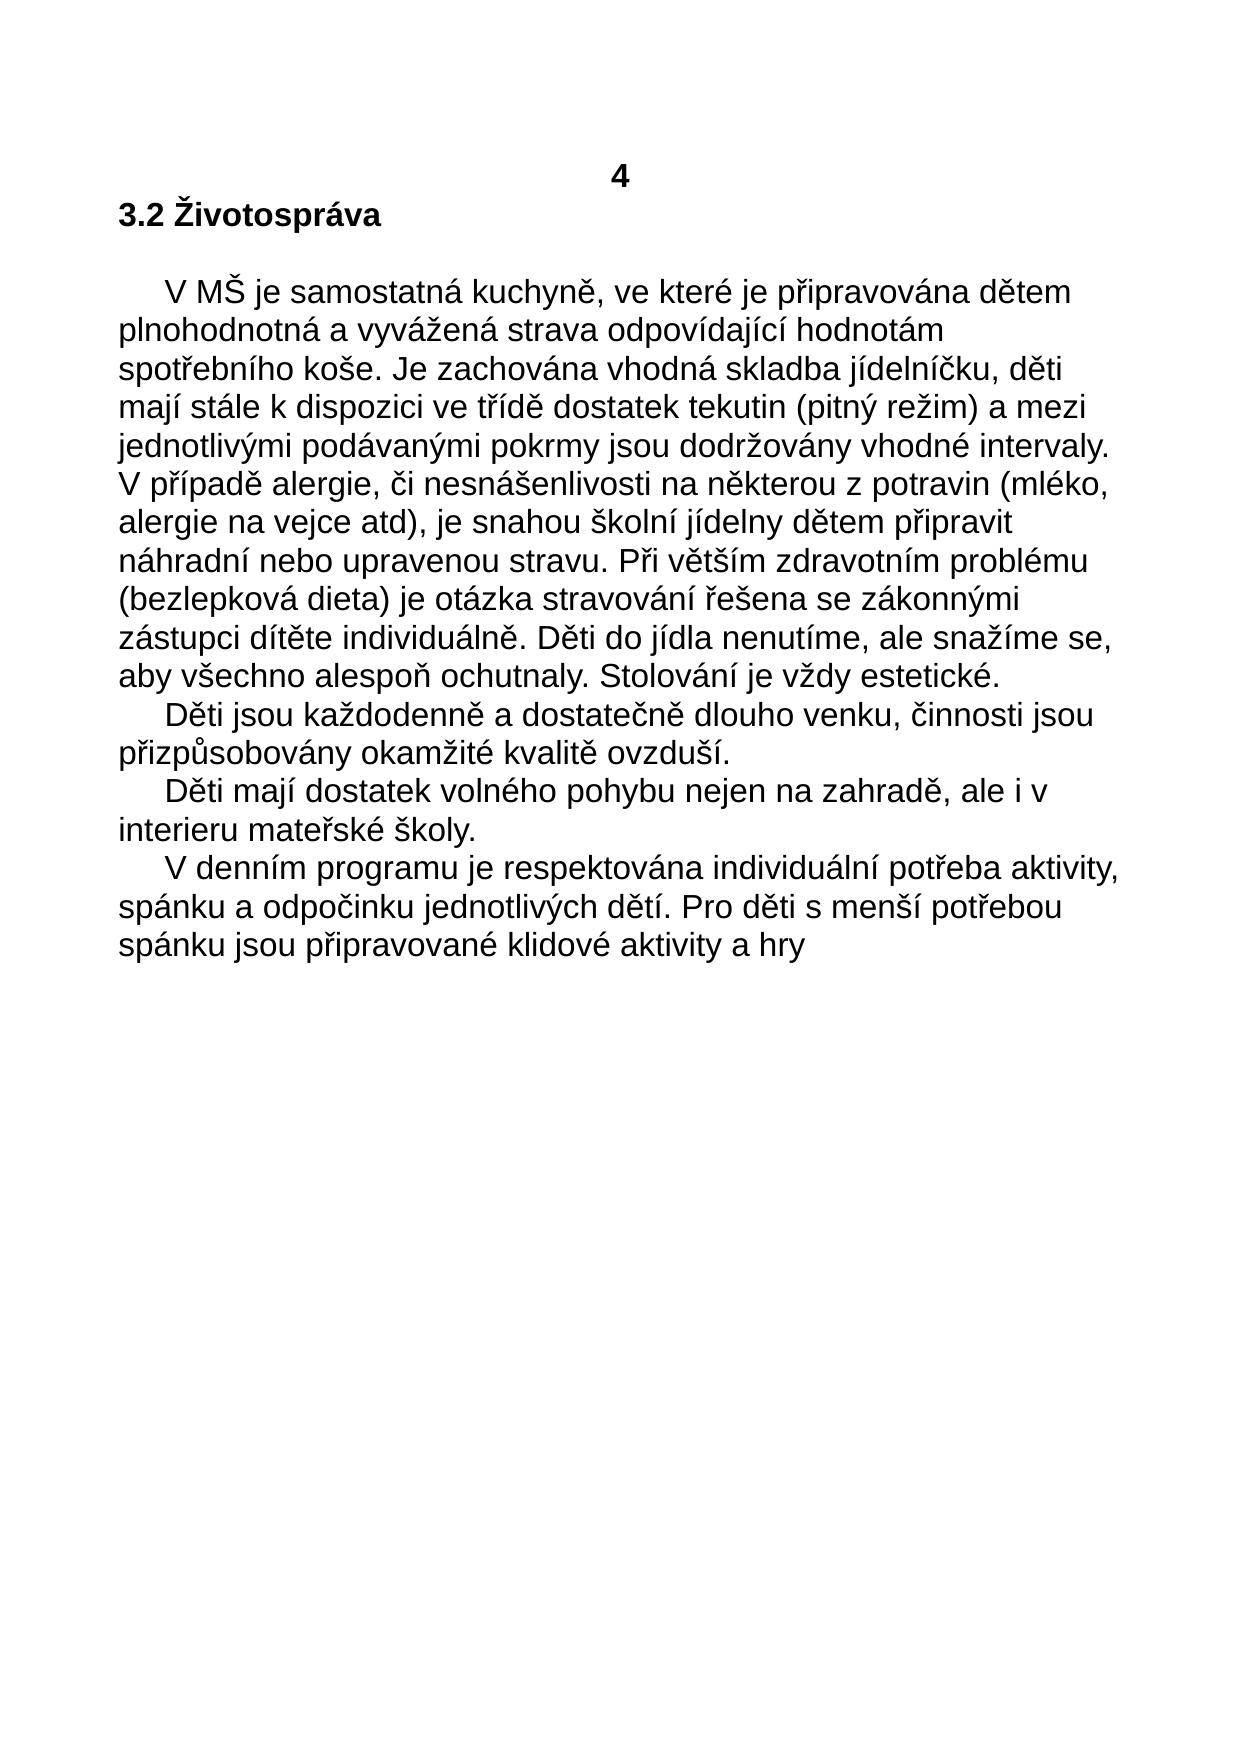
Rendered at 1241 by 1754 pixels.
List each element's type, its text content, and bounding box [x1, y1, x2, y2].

text V denním programu je respektována individuální potřeba aktivity, spánku a odpočinku jednotlivých dětí. Pro děti s menší potřebou spánku jsou připravované klidové aktivity a hry [118, 848, 1122, 964]
text 3.2 Životospráva [118, 195, 1122, 233]
text 4 [118, 157, 1122, 195]
text V MŠ je samostatná kuchyně, ve které je připravována dětem plnohodnotná a vyvážená strava odpovídající hodnotám spotřebního koše. Je zachována vhodná skladba jídelníčku, děti mají stále k dispozici ve třídě dostatek tekutin (pitný režim) a mezi jednotlivými podávanými pokrmy jsou dodržovány vhodné intervaly. [118, 272, 1122, 464]
text V případě alergie, či nesnášenlivosti na některou z potravin (mléko, alergie na vejce atd), je snahou školní jídelny dětem připravit náhradní nebo upravenou stravu. Při větším zdravotním problému (bezlepková dieta) je otázka stravování řešena se zákonnými zástupci dítěte individuálně. Děti do jídla nenutíme, ale snažíme se, aby všechno alespoň ochutnaly. Stolování je vždy estetické. [118, 464, 1122, 695]
text Děti jsou každodenně a dostatečně dlouho venku, činnosti jsou přizpůsobovány okamžité kvalitě ovzduší. [118, 695, 1122, 772]
text Děti mají dostatek volného pohybu nejen na zahradě, ale i v interieru mateřské školy. [118, 772, 1122, 848]
